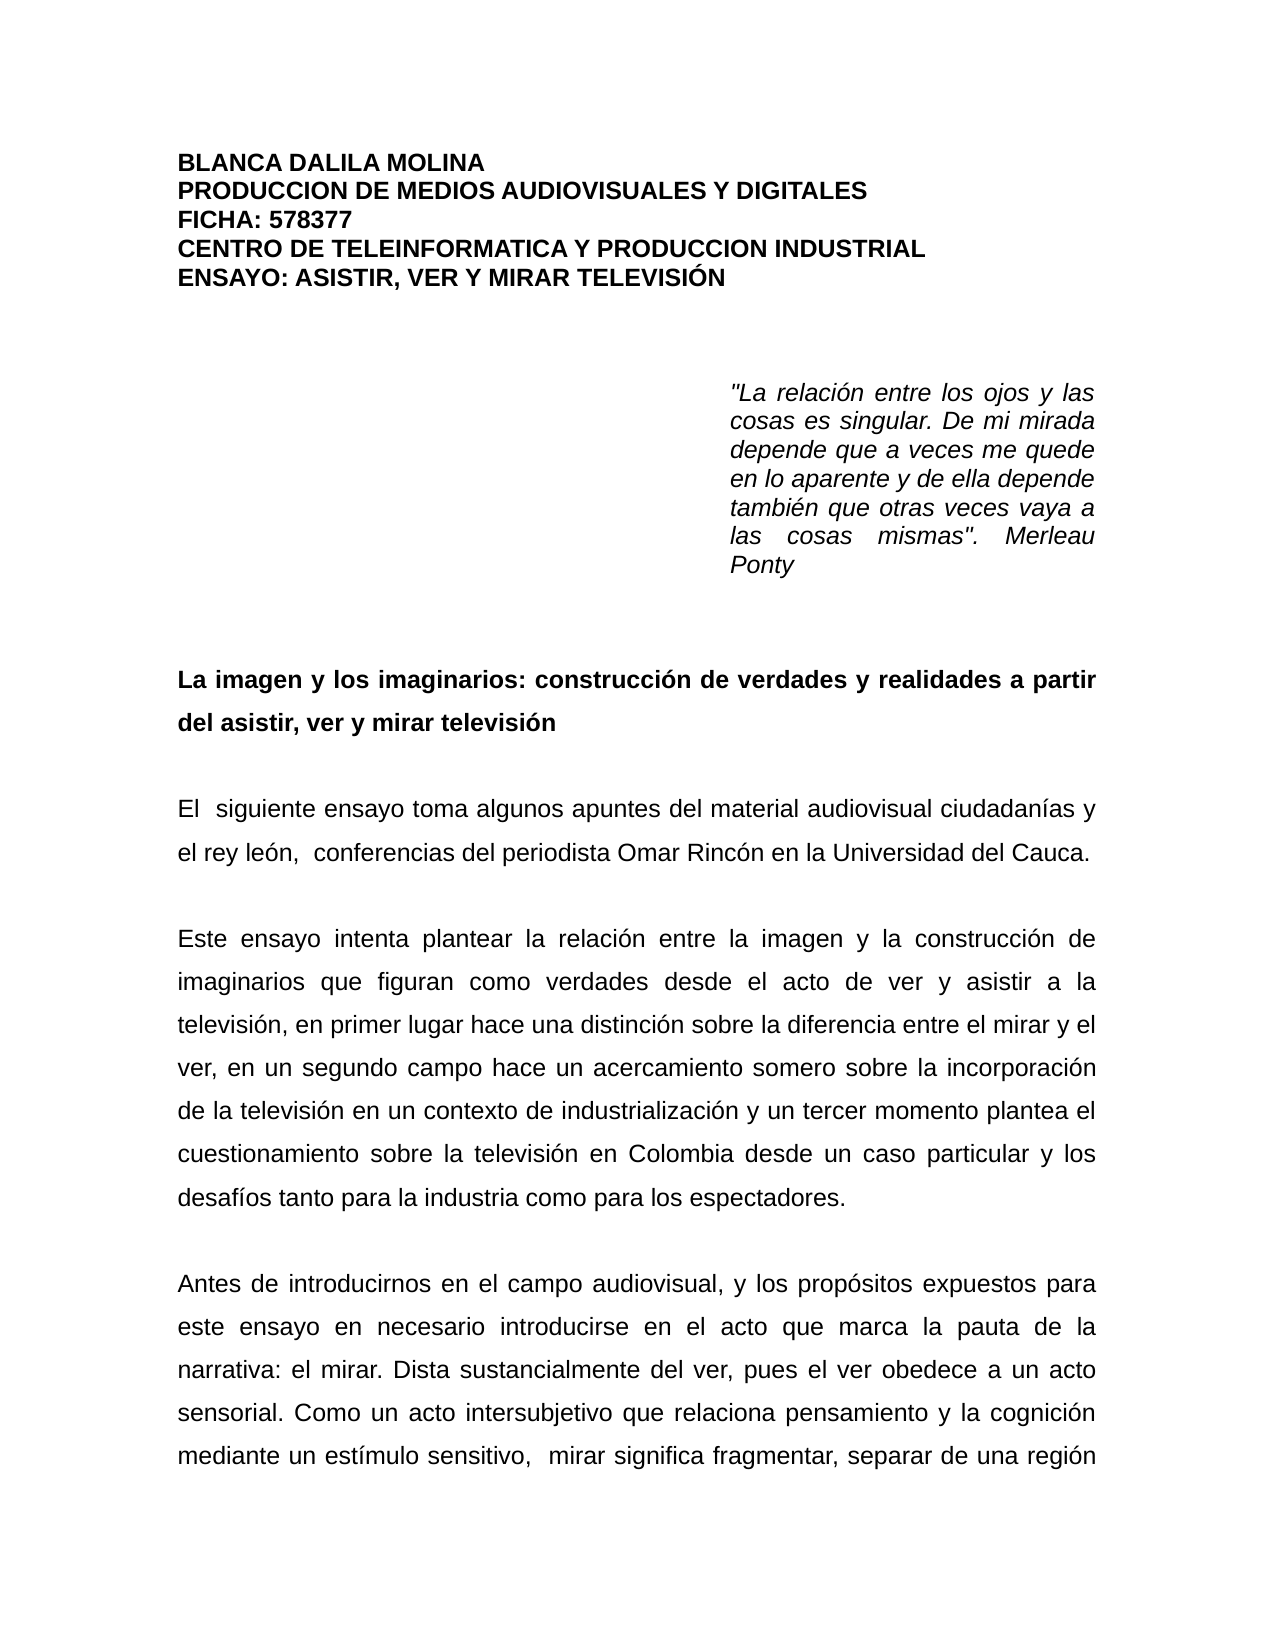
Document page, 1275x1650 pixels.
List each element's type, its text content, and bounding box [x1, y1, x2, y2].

text ENSAYO: ASISTIR, VER Y MIRAR TELEVISIÓN [177, 263, 1098, 291]
text FICHA: 578377 [177, 205, 1098, 234]
text BLANCA DALILA MOLINA [177, 148, 1098, 176]
text PRODUCCION DE MEDIOS AUDIOVISUALES Y DIGITALES [177, 176, 1098, 205]
text Este ensayo intenta plantear la relación entre la imagen y la construcción de imaginarios que figuran como verdades desde el acto de ver y asistir a la televisión, en primer lugar hace una distinción sobre la diferencia entre el mirar y el ver, en un segundo campo hace un acercamiento somero sobre la incorporación de la televisión en un contexto de industrialización y un tercer momento plantea el cuestionamiento sobre la televisión en Colombia desde un caso particular y los desafíos tanto para la industria como para los espectadores. [177, 924, 1098, 1211]
text El siguiente ensayo toma algunos apuntes del material audiovisual ciudadanías y el rey león, conferencias del periodista Omar Rincón en la Universidad del Cauca. [177, 794, 1098, 866]
text La imagen y los imaginarios: construcción de verdades y realidades a partir del asistir, ver y mirar televisión [177, 665, 1098, 737]
text CENTRO DE TELEINFORMATICA Y PRODUCCION INDUSTRIAL [177, 234, 1098, 263]
text Antes de introducirnos en el campo audiovisual, y los propósitos expuestos para este ensayo en necesario introducirse en el acto que marca la pauta de la narrativa: el mirar. Dista sustancialmente del ver, pues el ver obedece a un acto sensorial. Como un acto intersubjetivo que relaciona pensamiento y la cognición mediante un estímulo sensitivo, mirar significa fragmentar, separar de una región [177, 1269, 1098, 1470]
text "La relación entre los ojos y las cosas es singular. De mi mirada depende que a veces me quede en lo aparente y de ella depende también que otras veces vaya a las cosas mismas". Merleau Ponty [730, 378, 1098, 579]
